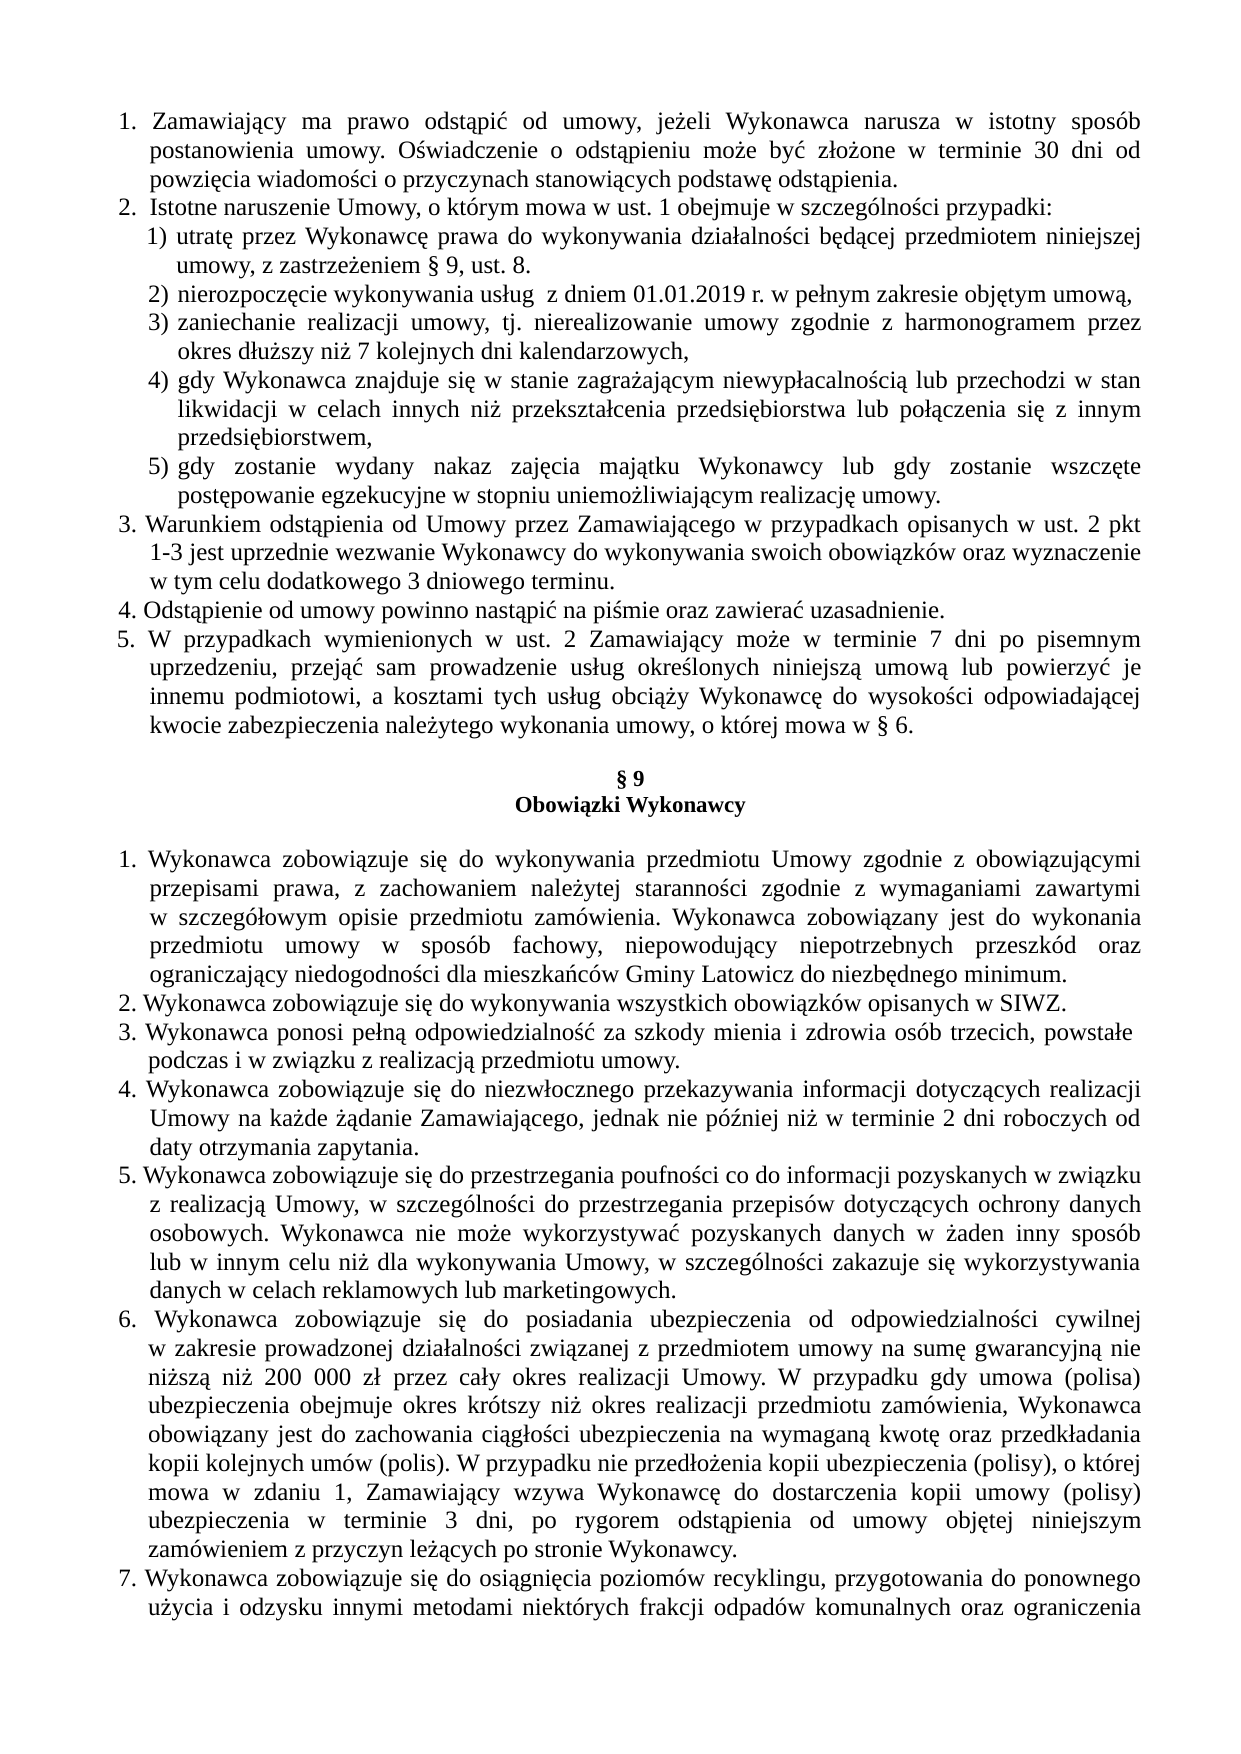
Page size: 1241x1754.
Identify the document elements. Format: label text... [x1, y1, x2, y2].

list nierozpoczęcie wykonywania usług z dniem 01.01.2019 r. w pełnym zakresie objętym umową, [148, 279, 1142, 307]
list gdy zostanie wydany nakaz zajęcia majątku Wykonawcy lub gdy zostanie wszczęte postępowanie egzekucyjne w stopniu uniemożliwiającym realizację umowy. [148, 451, 1142, 509]
text 4. Wykonawca zobowiązuje się do niezwłocznego przekazywania informacji dotyczących realizacji Umowy na każde żądanie Zamawiającego, jednak nie później niż w terminie 2 dni roboczych od daty otrzymania zapytania. [118, 1074, 1142, 1160]
list utratę przez Wykonawcę prawa do wykonywania działalności będącej przedmiotem niniejszej umowy, z zastrzeżeniem § 9, ust. 8. [146, 221, 1142, 279]
text 2. Istotne naruszenie Umowy, o którym mowa w ust. 1 obejmuje w szczególności przypadki: [118, 192, 1142, 221]
text 1. Zamawiający ma prawo odstąpić od umowy, jeżeli Wykonawca narusza w istotny sposób postanowienia umowy. Oświadczenie o odstąpieniu może być złożone w terminie 30 dni od powzięcia wiadomości o przyczynach stanowiących podstawę odstąpienia. [118, 106, 1142, 192]
text § 9 [118, 765, 1142, 791]
text 7. Wykonawca zobowiązuje się do osiągnięcia poziomów recyklingu, przygotowania do ponownego użycia i odzysku innymi metodami niektórych frakcji odpadów komunalnych oraz ograniczenia [118, 1563, 1142, 1620]
text 2. Wykonawca zobowiązuje się do wykonywania wszystkich obowiązków opisanych w SIWZ. [118, 988, 1142, 1017]
text 6. Wykonawca zobowiązuje się do posiadania ubezpieczenia od odpowiedzialności cywilnej w zakresie prowadzonej działalności związanej z przedmiotem umowy na sumę gwarancyjną nie niższą niż 200 000 zł przez cały okres realizacji Umowy. W przypadku gdy umowa (polisa) ubezpieczenia obejmuje okres krótszy niż okres realizacji przedmiotu zamówienia, Wykonawca obowiązany jest do zachowania ciągłości ubezpieczenia na wymaganą kwotę oraz przedkładania kopii kolejnych umów (polis). W przypadku nie przedłożenia kopii ubezpieczenia (polisy), o której mowa w zdaniu 1, Zamawiający wzywa Wykonawcę do dostarczenia kopii umowy (polisy) ubezpieczenia w terminie 3 dni, po rygorem odstąpienia od umowy objętej niniejszym zamówieniem z przyczyn leżących po stronie Wykonawcy. [118, 1304, 1142, 1563]
list 5. W przypadkach wymienionych w ust. 2 Zamawiający może w terminie 7 dni po pisemnym uprzedzeniu, przejąć sam prowadzenie usług określonych niniejszą umową lub powierzyć je innemu podmiotowi, a kosztami tych usług obciąży Wykonawcę do wysokości odpowiadającej kwocie zabezpieczenia należytego wykonania umowy, o której mowa w § 6. [117, 624, 1142, 739]
list gdy Wykonawca znajduje się w stanie zagrażającym niewypłacalnością lub przechodzi w stan likwidacji w celach innych niż przekształcenia przedsiębiorstwa lub połączenia się z innym przedsiębiorstwem, [148, 365, 1142, 451]
text 3. Wykonawca ponosi pełną odpowiedzialność za szkody mienia i zdrowia osób trzecich, powstałe podczas i w związku z realizacją przedmiotu umowy. [118, 1017, 1142, 1074]
text 5. Wykonawca zobowiązuje się do przestrzegania poufności co do informacji pozyskanych w związku z realizacją Umowy, w szczególności do przestrzegania przepisów dotyczących ochrony danych osobowych. Wykonawca nie może wykorzystywać pozyskanych danych w żaden inny sposób lub w innym celu niż dla wykonywania Umowy, w szczególności zakazuje się wykorzystywania danych w celach reklamowych lub marketingowych. [118, 1160, 1142, 1304]
text 1. Wykonawca zobowiązuje się do wykonywania przedmiotu Umowy zgodnie z obowiązującymi przepisami prawa, z zachowaniem należytej staranności zgodnie z wymaganiami zawartymi w szczegółowym opisie przedmiotu zamówienia. Wykonawca zobowiązany jest do wykonania przedmiotu umowy w sposób fachowy, niepowodujący niepotrzebnych przeszkód oraz ograniczający niedogodności dla mieszkańców Gminy Latowicz do niezbędnego minimum. [118, 844, 1142, 988]
text 4. Odstąpienie od umowy powinno nastąpić na piśmie oraz zawierać uzasadnienie. [118, 595, 1142, 624]
list zaniechanie realizacji umowy, tj. nierealizowanie umowy zgodnie z harmonogramem przez okres dłuższy niż 7 kolejnych dni kalendarzowych, [148, 307, 1142, 365]
text Obowiązki Wykonawcy [118, 791, 1142, 818]
text 3. Warunkiem odstąpienia od Umowy przez Zamawiającego w przypadkach opisanych w ust. 2 pkt 1-3 jest uprzednie wezwanie Wykonawcy do wykonywania swoich obowiązków oraz wyznaczenie w tym celu dodatkowego 3 dniowego terminu. [118, 509, 1142, 595]
